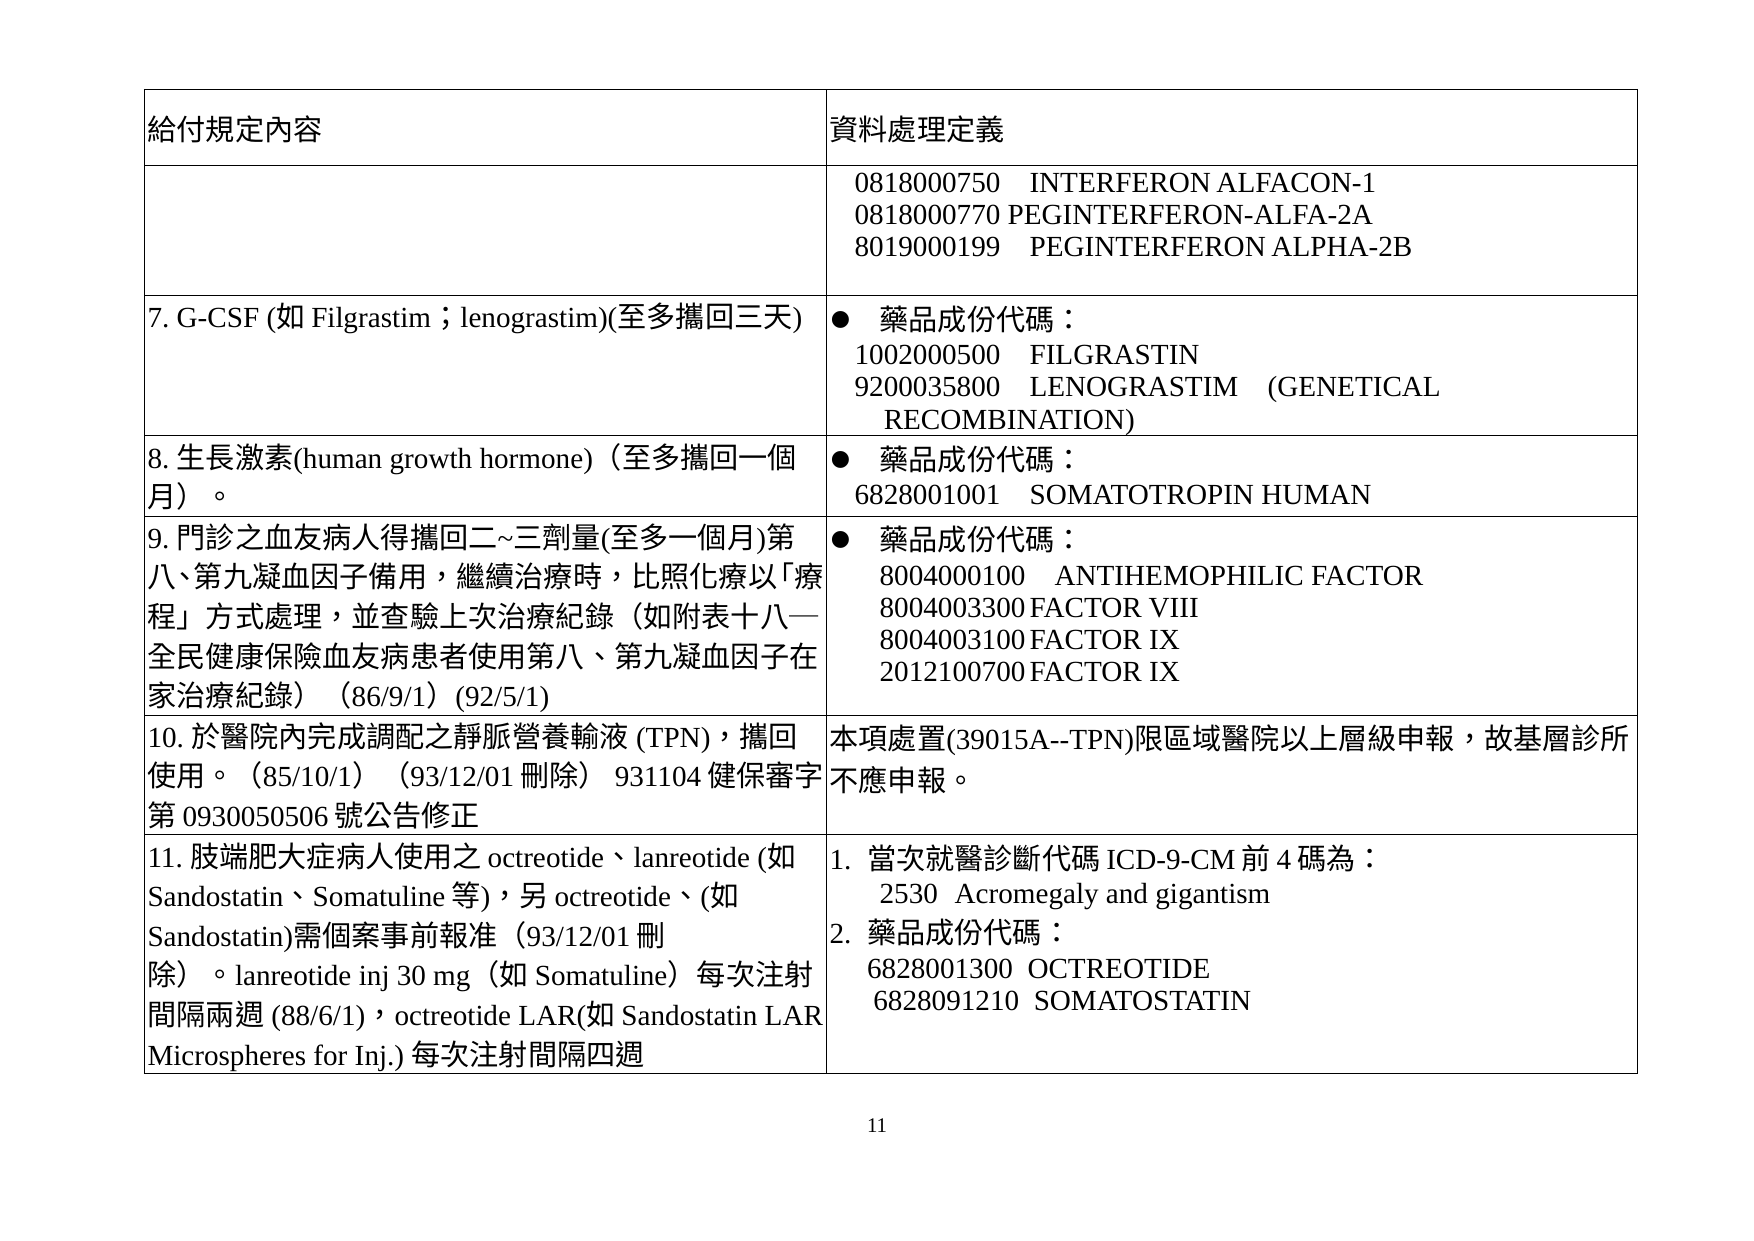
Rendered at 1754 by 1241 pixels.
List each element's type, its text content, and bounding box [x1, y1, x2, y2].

table_cell 藥品成份代碼： 8004000100 ANTIHEMOPHILIC FACTOR 8004003300 FACTOR VIII 8004003100 FACTOR IX 2012100700 FACTOR IX [827, 517, 1637, 714]
table_cell 10. 於醫院內完成調配之靜脈營養輸液 (TPN)，攜回使用。（85/10/1）（93/12/01刪除） 931104健保審字第0930050506號公告修正 [145, 716, 826, 834]
table_cell 0818000750 INTERFERON ALFACON-1 0818000770 PEGINTERFERON-ALFA-2A 8019000199 PEGINTERFERON ALPHA-2B [827, 166, 1637, 295]
table_header 給付規定內容 [145, 90, 826, 165]
table_cell [145, 166, 826, 295]
table_cell 9. 門診之血友病人得攜回二~三劑量(至多一個月)第八、第九凝血因子備用，繼續治療時，比照化療以「療程」方式處理，並查驗上次治療紀錄（如附表十八─全民健康保險血友病患者使用第八、第九凝血因子在家治療紀錄）（86/9/1）(92/5/1) [145, 517, 826, 714]
table_cell 藥品成份代碼： 6828001001 SOMATOTROPIN HUMAN [827, 436, 1637, 516]
table_cell 當次就醫診斷代碼ICD-9-CM前4碼為： Acromegaly and gigantism 藥品成份代碼： 6828001300 OCTREOTIDE 6828091210 SOMATOSTATIN [827, 835, 1637, 1073]
table_header 資料處理定義 [827, 90, 1637, 165]
table_cell 11. 肢端肥大症病人使用之octreotide、lanreotide (如Sandostatin、Somatuline等)，另octreotide、(如Sandostatin)需個案事前報准（93/12/01刪除）。lanreotide inj 30 mg（如Somatuline）每次注射間隔兩週 (88/6/1)，octreotide LAR(如Sandostatin LAR Microspheres for Inj.) 每次注射間隔四週 [145, 835, 826, 1073]
table_cell 7. G-CSF (如Filgrastim；lenograstim)(至多攜回三天) [145, 296, 826, 435]
table_cell 本項處置(39015A--TPN)限區域醫院以上層級申報，故基層診所不應申報。 [827, 716, 1637, 834]
table_cell 藥品成份代碼： 1002000500 FILGRASTIN 9200035800 LENOGRASTIM (GENETICAL RECOMBINATION) [827, 296, 1637, 435]
table_cell 8. 生長激素(human growth hormone)（至多攜回一個月）。 [145, 436, 826, 516]
